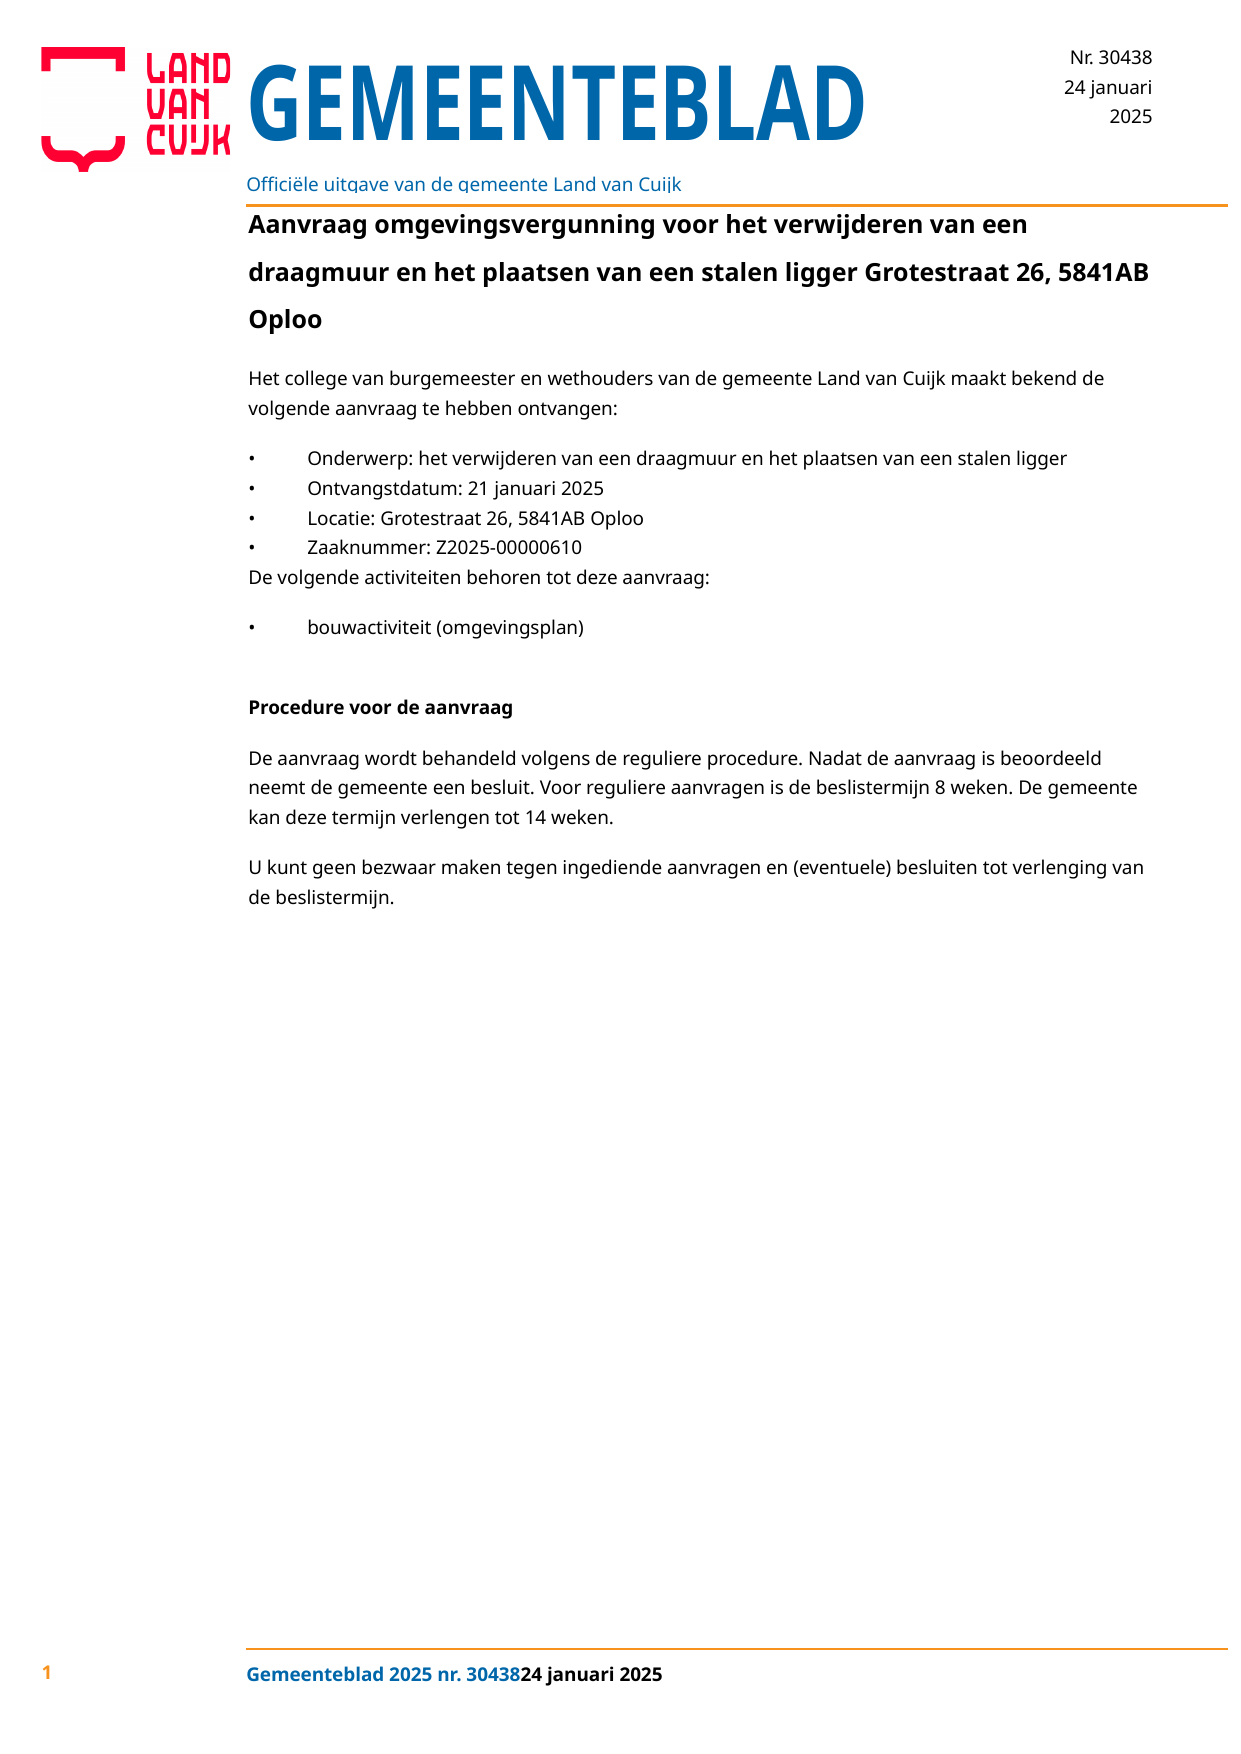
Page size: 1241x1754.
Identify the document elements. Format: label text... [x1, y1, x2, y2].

list Ontvangstdatum: 21 januari 2025 [248, 475, 1152, 501]
text U kunt geen bezwaar maken tegen ingediende aanvragen en (eventuele) besluiten tot verlenging van de beslistermijn. [248, 854, 1152, 909]
text Het college van burgemeester en wethouders van de gemeente Land van Cuijk maakt bekend de volgende aanvraag te hebben ontvangen: [248, 366, 1152, 421]
list bouwactiviteit (omgevingsplan) [248, 614, 1152, 640]
text Procedure voor de aanvraag [248, 694, 1152, 720]
list Locatie: Grotestraat 26, 5841AB Oploo [248, 505, 1152, 530]
text Aanvraag omgevingsvergunning voor het verwijderen van een draagmuur en het plaatsen van een stalen ligger Grotestraat 26, 5841AB Oploo [248, 207, 1152, 336]
list Onderwerp: het verwijderen van een draagmuur en het plaatsen van een stalen ligger [248, 446, 1152, 471]
list Zaaknummer: Z2025-00000610 [248, 534, 1152, 560]
text De volgende activiteiten behoren tot deze aanvraag: [248, 564, 1152, 589]
picture [41, 47, 231, 172]
text De aanvraag wordt behandeld volgens de reguliere procedure. Nadat de aanvraag is beoordeeld neemt de gemeente een besluit. Voor reguliere aanvragen is de beslistermijn 8 weken. De gemeente kan deze termijn verlengen tot 14 weken. [248, 745, 1152, 829]
